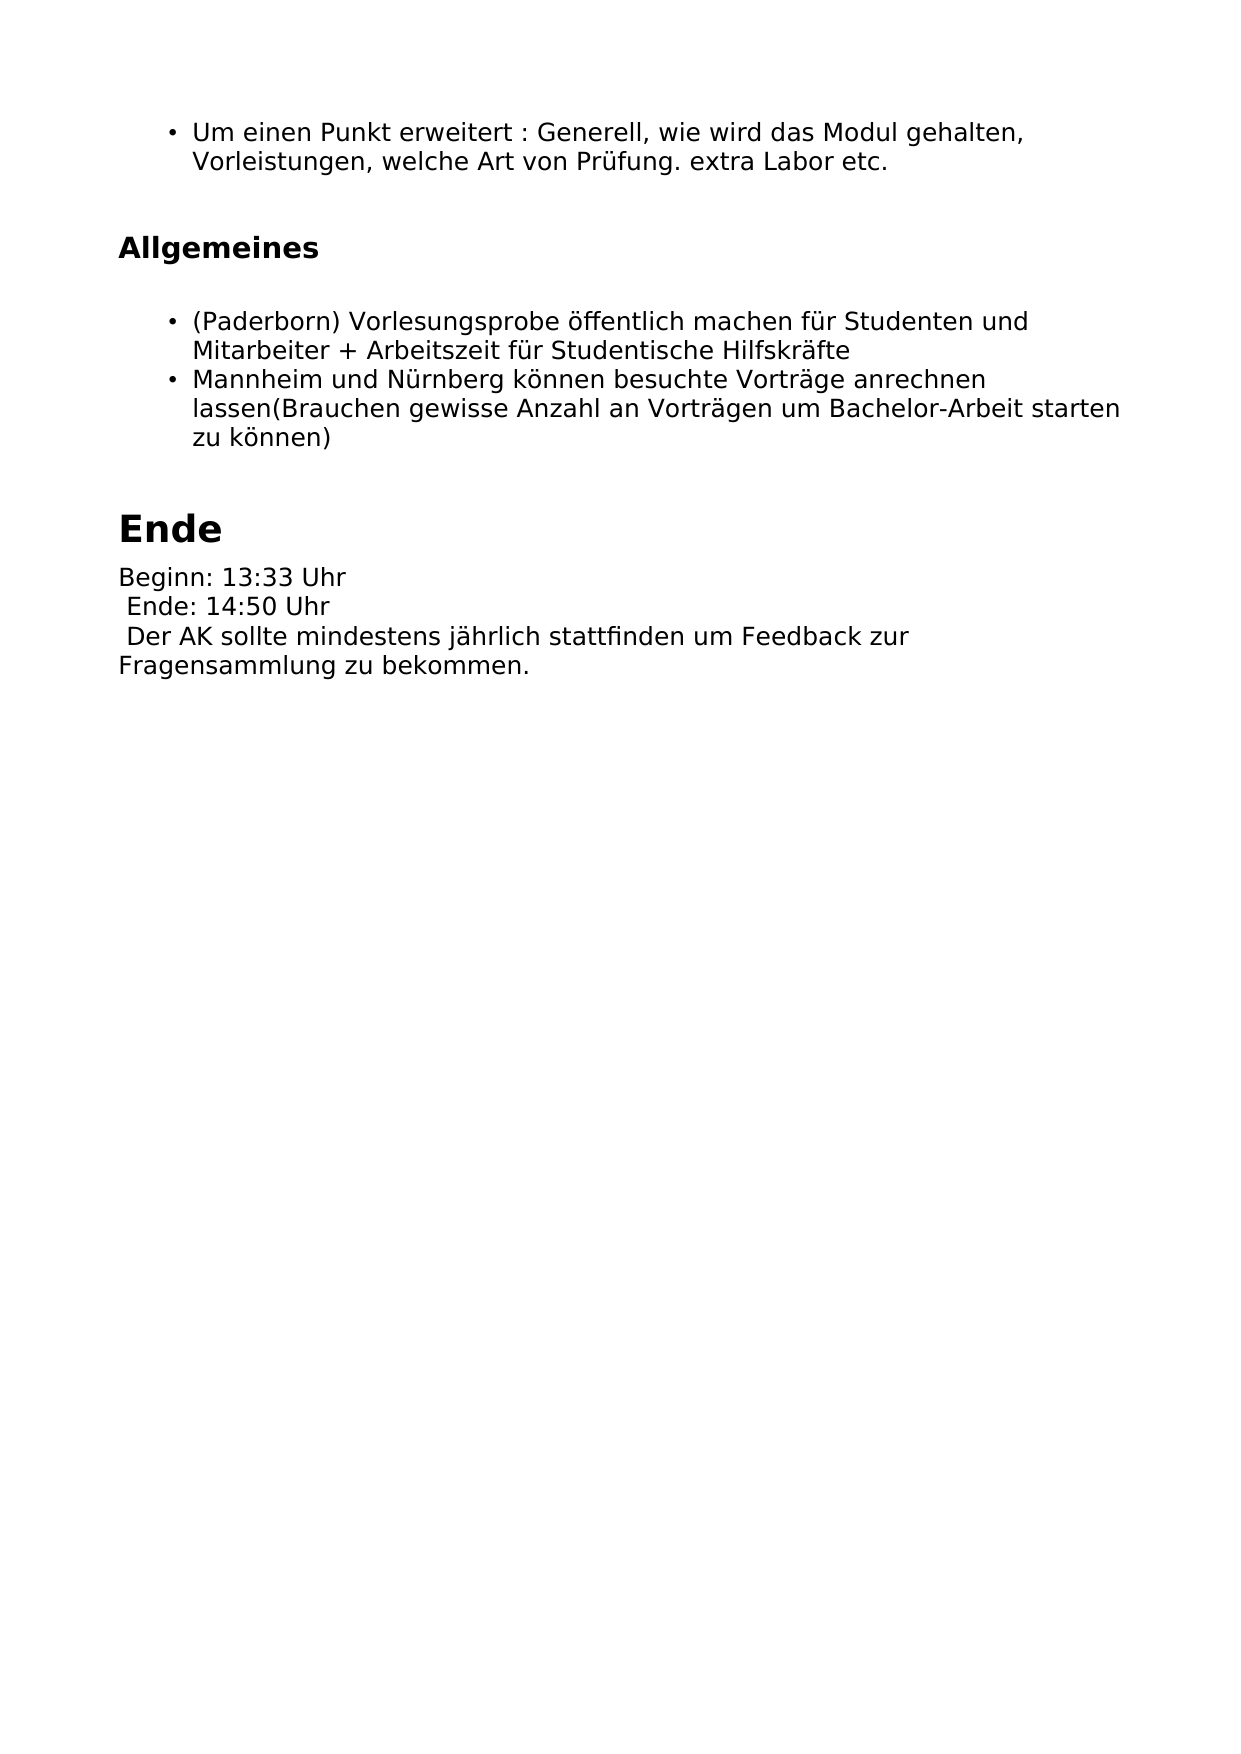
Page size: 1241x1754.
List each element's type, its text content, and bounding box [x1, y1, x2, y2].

list Um einen Punkt erweitert : Generell, wie wird das Modul gehalten, Vorleistungen, welche Art von Prüfung. extra Labor etc. [177, 118, 1122, 176]
subtitle Allgemeines [118, 231, 1122, 265]
subtitle Ende [118, 507, 1122, 551]
list Mannheim und Nürnberg können besuchte Vorträge anrechnen lassen(Brauchen gewisse Anzahl an Vorträgen um Bachelor-Arbeit starten zu können) [177, 365, 1122, 453]
text Beginn: 13:33 Uhr Ende: 14:50 Uhr Der AK sollte mindestens jährlich stattfinden um Feedback zur Fragensammlung zu bekommen. [118, 563, 1122, 680]
list (Paderborn) Vorlesungsprobe öffentlich machen für Studenten und Mitarbeiter + Arbeitszeit für Studentische Hilfskräfte [177, 307, 1122, 365]
